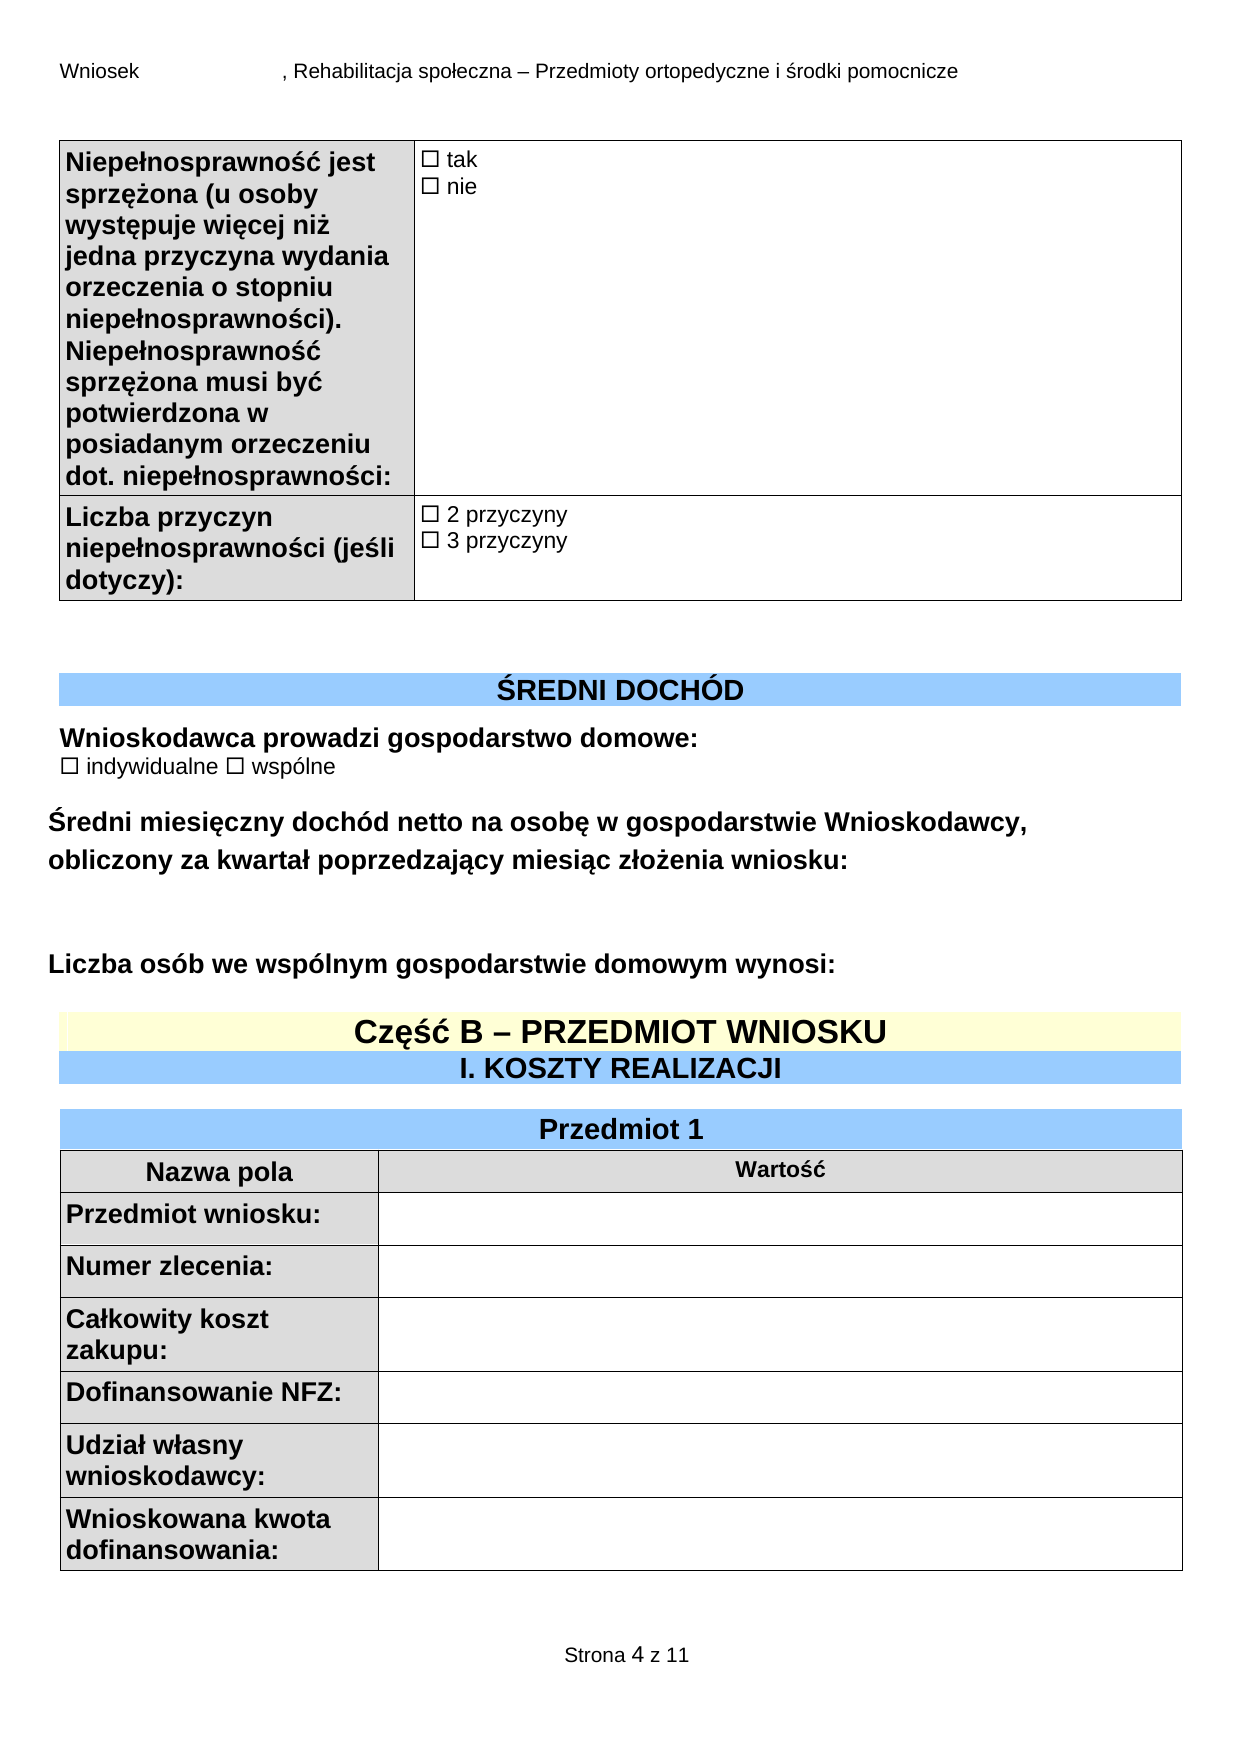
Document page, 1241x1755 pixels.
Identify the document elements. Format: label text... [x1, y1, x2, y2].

table_cell [379, 1424, 1182, 1497]
table_cell Przedmiot wniosku: [61, 1193, 378, 1244]
table_cell Nazwa pola [61, 1151, 378, 1192]
table_header Niepełnosprawność jest sprzężona (u osoby występuje więcej niż jedna przyczyna wydania orzeczenia o stopniu niepełnosprawności). Niepełnosprawność sprzężona musi być potwierdzona w posiadanym orzeczeniu dot. niepełnosprawności: [60, 141, 414, 495]
table_cell Wnioskowana kwota dofinansowania: [61, 1498, 378, 1570]
subtitle ŚREDNI DOCHÓD [59, 673, 1193, 706]
subtitle Część B – PRZEDMIOT WNIOSKU [59, 1012, 1193, 1051]
table_cell [379, 1298, 1182, 1371]
table_cell Numer zlecenia: [61, 1246, 378, 1297]
table_cell Dofinansowanie NFZ: [61, 1372, 378, 1423]
text Średni miesięczny dochód netto na osobę w gospodarstwie Wnioskodawcy, obliczony za kwartał poprzedzający miesiąc złożenia wniosku: [48, 806, 1193, 875]
subtitle Wnioskodawca prowadzi gospodarstwo domowe: [59, 722, 1193, 753]
table_cell [379, 1246, 1182, 1297]
table_cell Udział własny wnioskodawcy: [61, 1424, 378, 1497]
table_cell 2 przyczyny 3 przyczyny [415, 496, 1181, 600]
table_cell [379, 1193, 1182, 1244]
table_cell [379, 1498, 1182, 1570]
table_header Przedmiot 1 [60, 1109, 1182, 1149]
table_cell Wartość [379, 1151, 1182, 1192]
subtitle I. KOSZTY REALIZACJI [59, 1051, 1193, 1084]
list indywidualne  wspólne [59, 753, 1193, 780]
table_cell Całkowity koszt zakupu: [61, 1298, 378, 1371]
table_header tak nie [415, 141, 1181, 495]
text Liczba osób we wspólnym gospodarstwie domowym wynosi: [48, 948, 1193, 979]
table_cell [379, 1372, 1182, 1423]
table_cell Liczba przyczyn niepełnosprawności (jeśli dotyczy): [60, 496, 414, 600]
